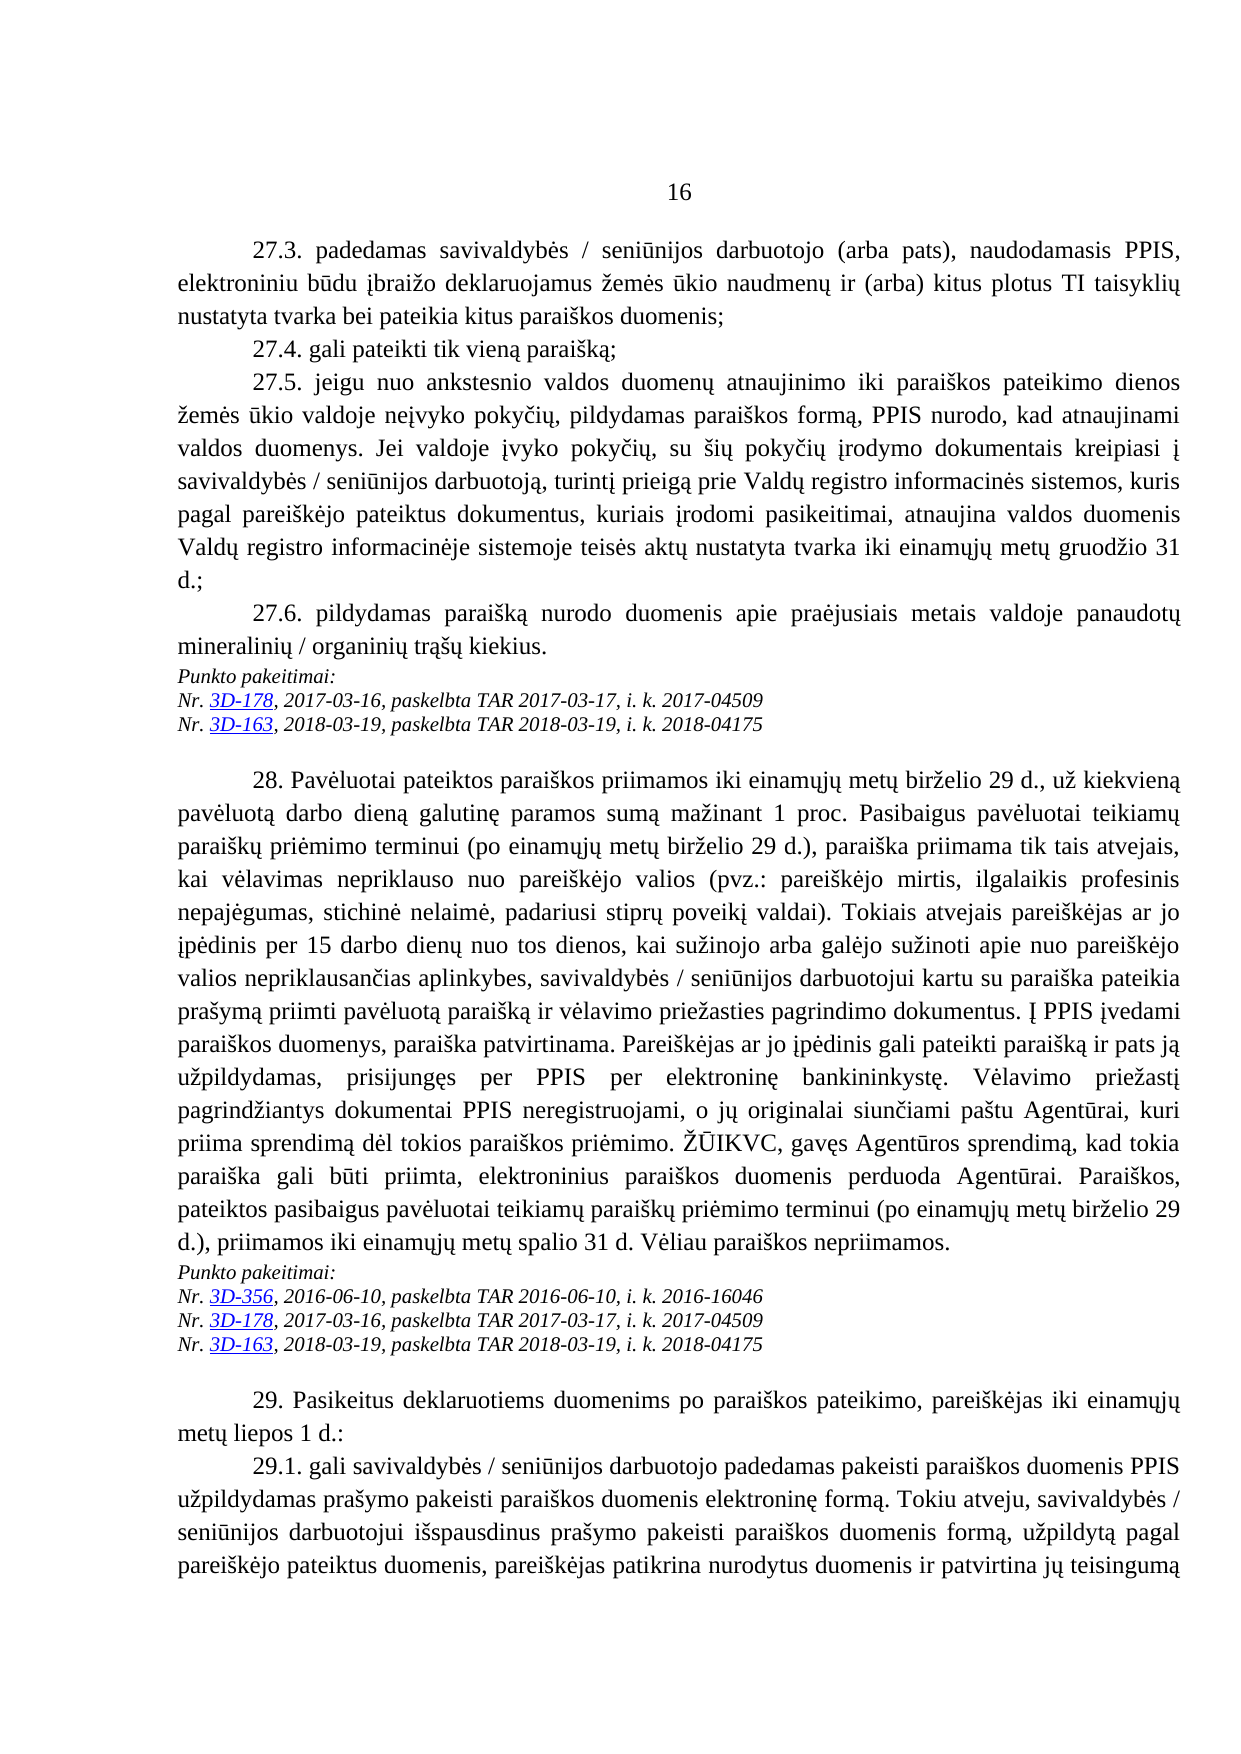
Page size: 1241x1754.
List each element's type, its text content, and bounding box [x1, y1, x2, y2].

text 28. Pavėluotai pateiktos paraiškos priimamos iki einamųjų metų birželio 29 d., už kiekvieną pavėluotą darbo dieną galutinę paramos sumą mažinant 1 proc. Pasibaigus pavėluotai teikiamų paraiškų priėmimo terminui (po einamųjų metų birželio 29 d.), paraiška priimama tik tais atvejais, kai vėlavimas nepriklauso nuo pareiškėjo valios (pvz.: pareiškėjo mirtis, ilgalaikis profesinis nepajėgumas, stichinė nelaimė, padariusi stiprų poveikį valdai). Tokiais atvejais pareiškėjas ar jo įpėdinis per 15 darbo dienų nuo tos dienos, kai sužinojo arba galėjo sužinoti apie nuo pareiškėjo valios nepriklausančias aplinkybes, savivaldybės / seniūnijos darbuotojui kartu su paraiška pateikia prašymą priimti pavėluotą paraišką ir vėlavimo priežasties pagrindimo dokumentus. Į PPIS įvedami paraiškos duomenys, paraiška patvirtinama. Pareiškėjas ar jo įpėdinis gali pateikti paraišką ir pats ją užpildydamas, prisijungęs per PPIS per elektroninę bankininkystę. Vėlavimo priežastį pagrindžiantys dokumentai PPIS neregistruojami, o jų originalai siunčiami paštu Agentūrai, kuri priima sprendimą dėl tokios paraiškos priėmimo. ŽŪIKVC, gavęs Agentūros sprendimą, kad tokia paraiška gali būti priimta, elektroninius paraiškos duomenis perduoda Agentūrai. Paraiškos, pateiktos pasibaigus pavėluotai teikiamų paraiškų priėmimo terminui (po einamųjų metų birželio 29 d.), priimamos iki einamųjų metų spalio 31 d. Vėliau paraiškos nepriimamos. [177, 765, 1181, 1256]
text 27.4. gali pateikti tik vieną paraišką; [177, 334, 1181, 362]
text 29.1. gali savivaldybės / seniūnijos darbuotojo padedamas pakeisti paraiškos duomenis PPIS užpildydamas prašymo pakeisti paraiškos duomenis elektroninę formą. Tokiu atveju, savivaldybės / seniūnijos darbuotojui išspausdinus prašymo pakeisti paraiškos duomenis formą, užpildytą pagal pareiškėjo pateiktus duomenis, pareiškėjas patikrina nurodytus duomenis ir patvirtina jų teisingumą [177, 1451, 1181, 1579]
text Nr. 3D-178, 2017-03-16, paskelbta TAR 2017-03-17, i. k. 2017-04509 [177, 688, 1181, 712]
text Nr. 3D-178, 2017-03-16, paskelbta TAR 2017-03-17, i. k. 2017-04509 [177, 1308, 1181, 1332]
text Punkto pakeitimai: [177, 664, 1181, 688]
text 27.3. padedamas savivaldybės / seniūnijos darbuotojo (arba pats), naudodamasis PPIS, elektroniniu būdu įbraižo deklaruojamus žemės ūkio naudmenų ir (arba) kitus plotus TI taisyklių nustatyta tvarka bei pateikia kitus paraiškos duomenis; [177, 235, 1181, 329]
text 27.6. pildydamas paraišką nurodo duomenis apie praėjusiais metais valdoje panaudotų mineralinių / organinių trąšų kiekius. [177, 598, 1181, 660]
text Nr. 3D-163, 2018-03-19, paskelbta TAR 2018-03-19, i. k. 2018-04175 [177, 712, 1181, 736]
text 27.5. jeigu nuo ankstesnio valdos duomenų atnaujinimo iki paraiškos pateikimo dienos žemės ūkio valdoje neįvyko pokyčių, pildydamas paraiškos formą, PPIS nurodo, kad atnaujinami valdos duomenys. Jei valdoje įvyko pokyčių, su šių pokyčių įrodymo dokumentais kreipiasi į savivaldybės / seniūnijos darbuotoją, turintį prieigą prie Valdų registro informacinės sistemos, kuris pagal pareiškėjo pateiktus dokumentus, kuriais įrodomi pasikeitimai, atnaujina valdos duomenis Valdų registro informacinėje sistemoje teisės aktų nustatyta tvarka iki einamųjų metų gruodžio 31 d.; [177, 367, 1181, 594]
text 29. Pasikeitus deklaruotiems duomenims po paraiškos pateikimo, pareiškėjas iki einamųjų metų liepos 1 d.: [177, 1385, 1181, 1447]
text Nr. 3D-356, 2016-06-10, paskelbta TAR 2016-06-10, i. k. 2016-16046 [177, 1284, 1181, 1308]
text Punkto pakeitimai: [177, 1260, 1181, 1284]
text Nr. 3D-163, 2018-03-19, paskelbta TAR 2018-03-19, i. k. 2018-04175 [177, 1332, 1181, 1356]
